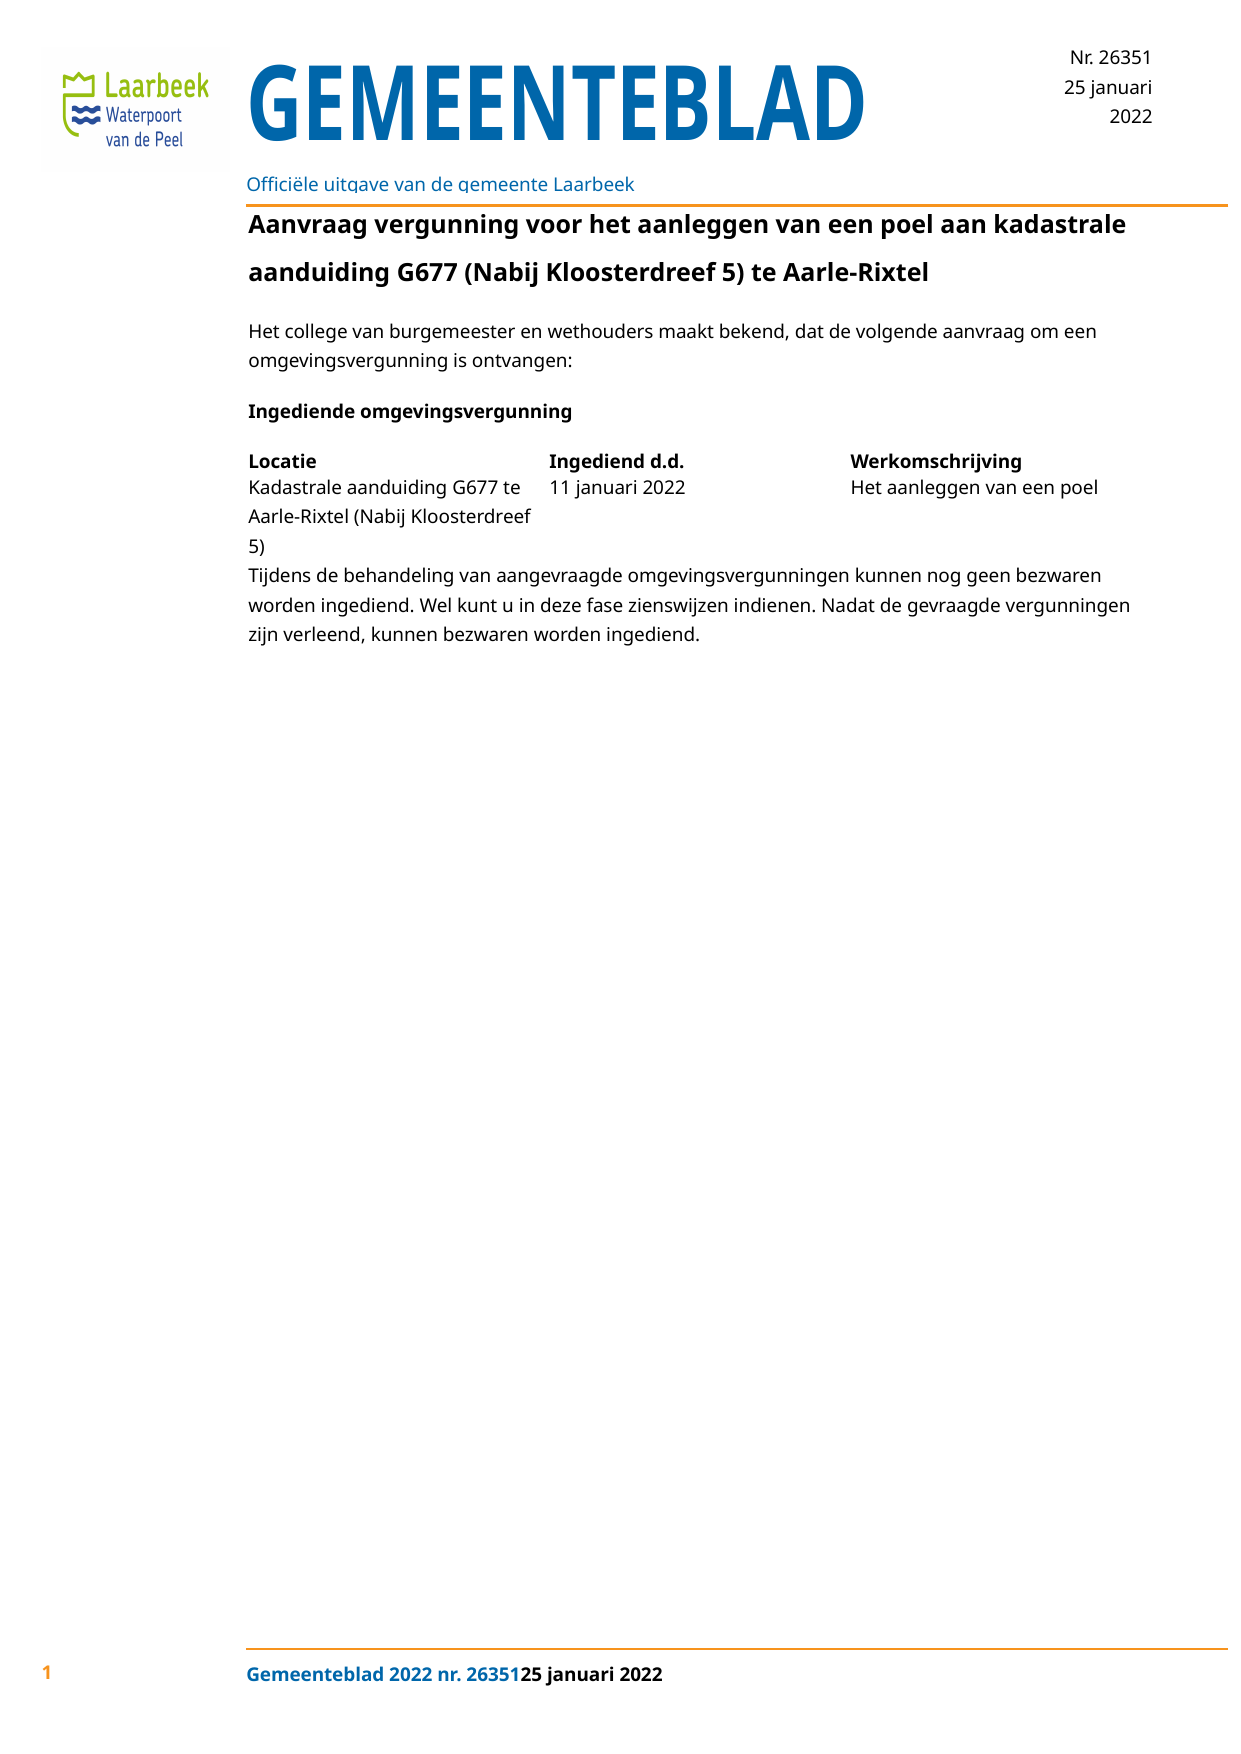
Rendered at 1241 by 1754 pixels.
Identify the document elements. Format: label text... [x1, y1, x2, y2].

table_header Locatie [248, 449, 549, 474]
text Tijdens de behandeling van aangevraagde omgevingsvergunningen kunnen nog geen bezwaren worden ingediend. Wel kunt u in deze fase zienswijzen indienen. Nadat de gevraagde vergunningen zijn verleend, kunnen bezwaren worden ingediend. [248, 562, 1152, 647]
table_header Ingediend d.d. [549, 449, 850, 474]
text Het college van burgemeester en wethouders maakt bekend, dat de volgende aanvraag om een omgevingsvergunning is ontvangen: [248, 318, 1152, 373]
table_cell 11 januari 2022 [549, 474, 850, 559]
table_cell Kadastrale aanduiding G677 te Aarle-Rixtel (Nabij Kloosterdreef 5) [248, 474, 549, 559]
text Aanvraag vergunning voor het aanleggen van een poel aan kadastrale aanduiding G677 (Nabij Kloosterdreef 5) te Aarle-Rixtel [248, 207, 1152, 288]
table_header Werkomschrijving [850, 449, 1152, 474]
table_cell Het aanleggen van een poel [850, 474, 1152, 559]
text Ingediende omgevingsvergunning [248, 398, 1152, 424]
picture [41, 47, 231, 172]
